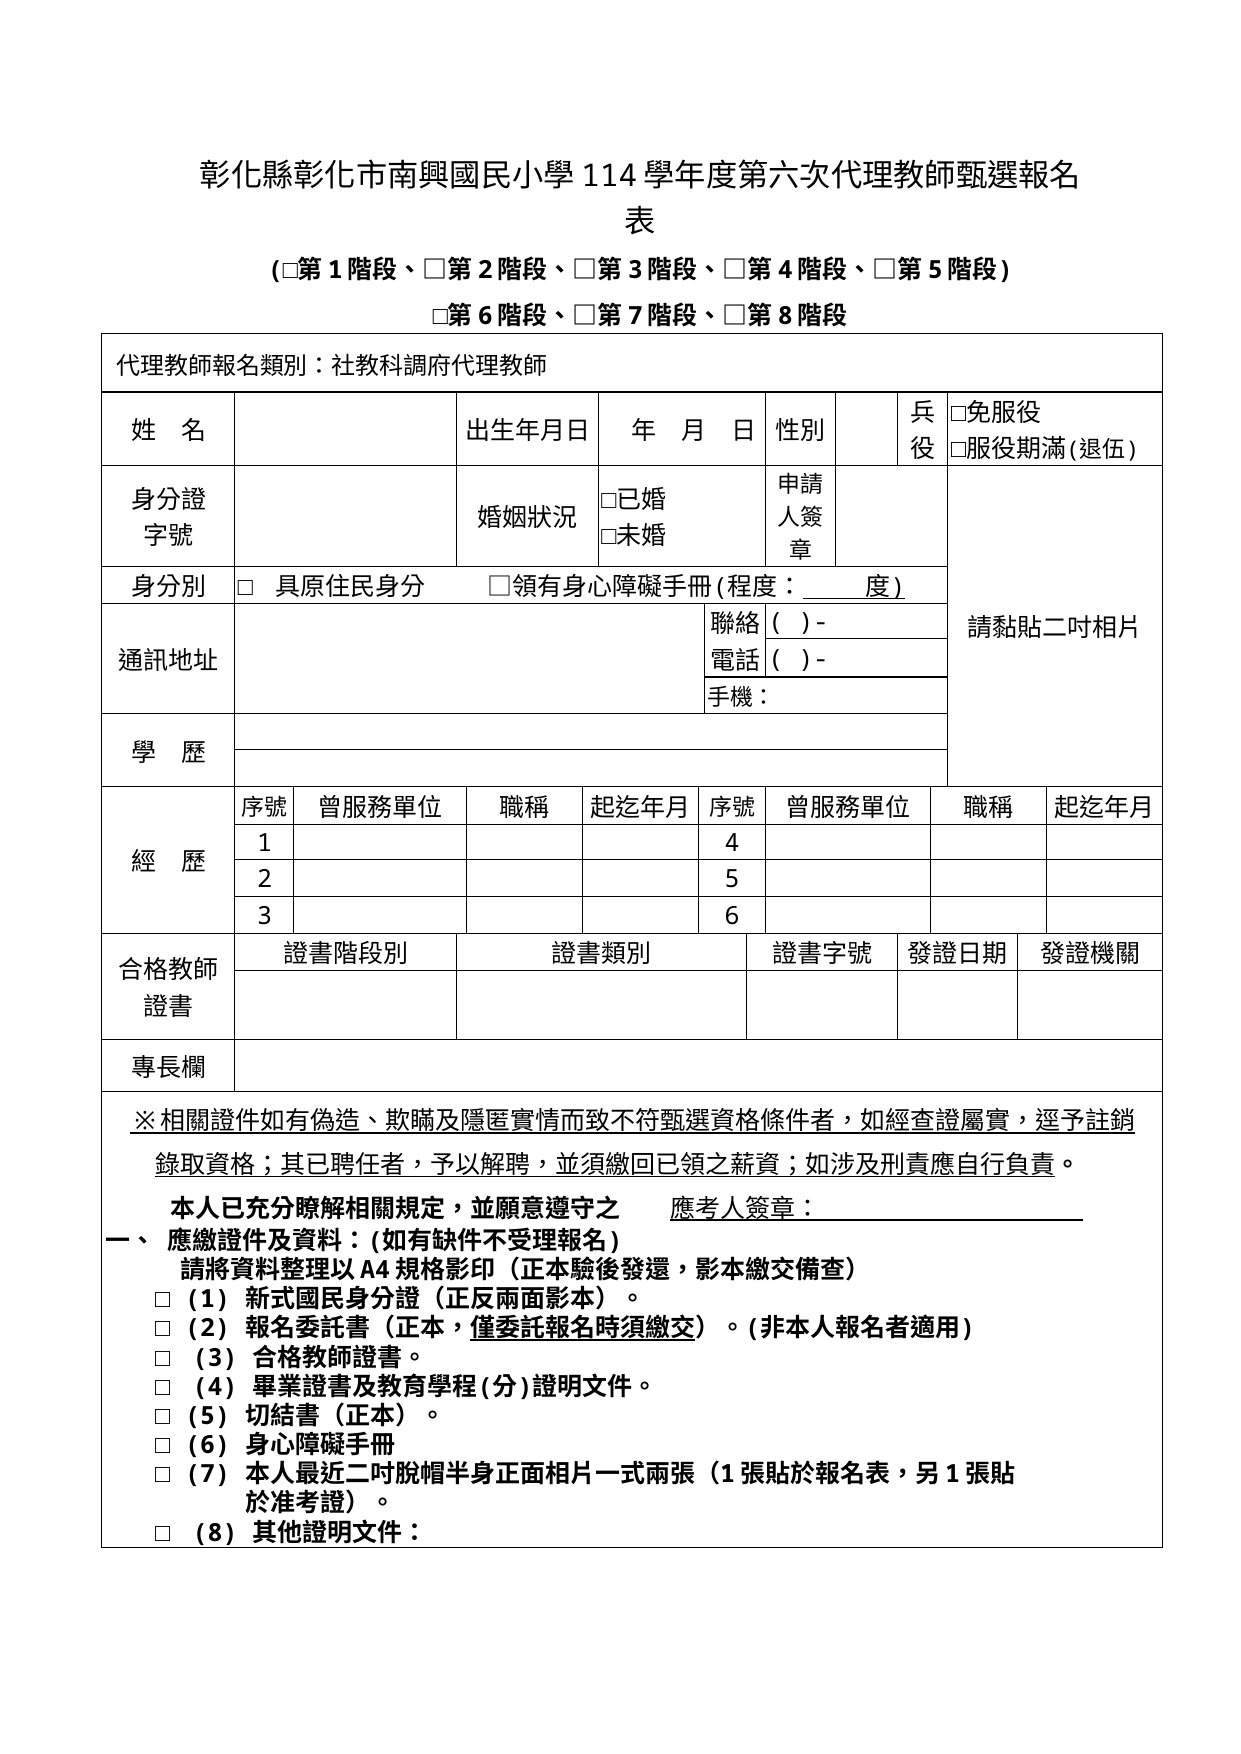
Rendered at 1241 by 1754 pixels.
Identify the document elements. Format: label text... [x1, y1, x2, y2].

table_cell 序號 [235, 787, 293, 823]
table_cell 年 月 日 [599, 393, 765, 465]
table_cell 6 [699, 897, 765, 932]
table_cell [235, 466, 456, 566]
table_cell 具原住民身分 □領有身心障礙手冊(程度： 度) [235, 567, 947, 603]
table_cell [931, 825, 1046, 858]
table_cell 證書階段別 [235, 934, 456, 970]
table_cell 身分別 [102, 567, 234, 603]
table_cell [836, 393, 897, 465]
table_cell [294, 825, 466, 858]
table_cell [294, 897, 466, 932]
table_cell 職稱 [467, 787, 582, 823]
table_cell [235, 604, 704, 713]
table_cell 經 歷 [102, 787, 234, 932]
table_cell [766, 860, 930, 896]
table_cell 3 [235, 897, 293, 932]
table_cell [747, 971, 897, 1039]
table_cell ( )- [766, 604, 947, 638]
table_cell 2 [235, 860, 293, 896]
table_cell 通訊地址 [102, 604, 234, 713]
table_cell 請黏貼二吋相片 [948, 466, 1162, 786]
table_cell [1047, 825, 1162, 858]
table_cell 序號 [699, 787, 765, 823]
table_cell 1 [235, 825, 293, 858]
table_cell [294, 860, 466, 896]
table_cell [467, 860, 582, 896]
table_cell [235, 1040, 1162, 1091]
table_cell [457, 971, 746, 1039]
table_cell 姓 名 [102, 393, 234, 465]
table_cell [931, 897, 1046, 932]
table_cell 性別 [766, 393, 835, 465]
table_cell 4 [699, 825, 765, 858]
table_cell 證書字號 [747, 934, 897, 970]
table_cell [583, 897, 698, 932]
table_cell [235, 750, 947, 786]
table_cell 證書類別 [457, 934, 746, 970]
table_cell [1047, 860, 1162, 896]
table_cell 職稱 [931, 787, 1046, 823]
table_cell 曾服務單位 [766, 787, 930, 823]
table_cell ※相關證件如有偽造、欺瞞及隱匿實情而致不符甄選資格條件者，如經查證屬實，逕予註銷錄取資格；其已聘任者，予以解聘，並須繳回已領之薪資；如涉及刑責應自行負責。 本人已充分瞭解相關規定，並願意遵守之 應考人簽章： 一、 應繳證件及資料：(如有缺件不受理報名) 請將資料整理以A4規格影印（正本驗後發還，影本繳交備查） □ (1) 新式國民身分證（正反兩面影本）。 □ (2) 報名委託書（正本，僅委託報名時須繳交）。(非本人報名者適用) (3) 合格教師證書。 (4) 畢業證書及教育學程(分)證明文件。 □ (5) 切結書（正本）。 □ (6) 身心障礙手冊 □ (7) 本人最近二吋脫帽半身正面相片一式兩張（1張貼於報名表，另1張貼 於准考證）。 (8) 其他證明文件： [102, 1092, 1162, 1547]
table_cell [583, 825, 698, 858]
table_cell 申請人簽章 [766, 466, 835, 566]
table_cell [766, 897, 930, 932]
table_cell 合格教師 證書 [102, 934, 234, 1039]
table_cell [467, 897, 582, 932]
table_cell [1047, 897, 1162, 932]
table_cell 專長欄 [102, 1040, 234, 1091]
table_cell [1018, 971, 1162, 1039]
table_cell 婚姻狀況 [457, 466, 598, 566]
table_cell ( )- [766, 639, 947, 676]
table_cell 起迄年月 [583, 787, 698, 823]
table_cell [235, 714, 947, 749]
table_cell 5 [699, 860, 765, 896]
table_cell [467, 825, 582, 858]
text (□第1階段、□第2階段、□第3階段、□第4階段、□第5階段) [187, 242, 1093, 287]
table_cell 兵役 [898, 393, 947, 465]
table_cell □已婚 □未婚 [599, 466, 765, 566]
table_cell [766, 825, 930, 858]
table_cell [931, 860, 1046, 896]
table_cell 出生年月日 [457, 393, 598, 465]
table_cell 手機： [705, 678, 947, 713]
table_cell 發證日期 [898, 934, 1017, 970]
text □第6階段、□第7階段、□第8階段 [187, 287, 1093, 333]
table_header 代理教師報名類別：社教科調府代理教師 [105, 344, 591, 382]
table_cell [583, 860, 698, 896]
text 彰化縣彰化市南興國民小學114學年度第六次代理教師甄選報名表 [187, 150, 1093, 242]
table_cell 起迄年月 [1047, 787, 1162, 823]
table_cell [235, 393, 456, 465]
table_cell 聯絡 電話 [705, 604, 765, 676]
table_cell [235, 971, 456, 1039]
table_cell 發證機關 [1018, 934, 1162, 970]
table_cell 身分證 字號 [102, 466, 234, 566]
table_cell 曾服務單位 [294, 787, 466, 823]
table_cell [898, 971, 1017, 1039]
table_header [102, 334, 1162, 391]
table_cell □免服役 □服役期滿(退伍) [948, 393, 1162, 465]
table_cell [836, 466, 947, 566]
table_cell 學 歷 [102, 714, 234, 786]
